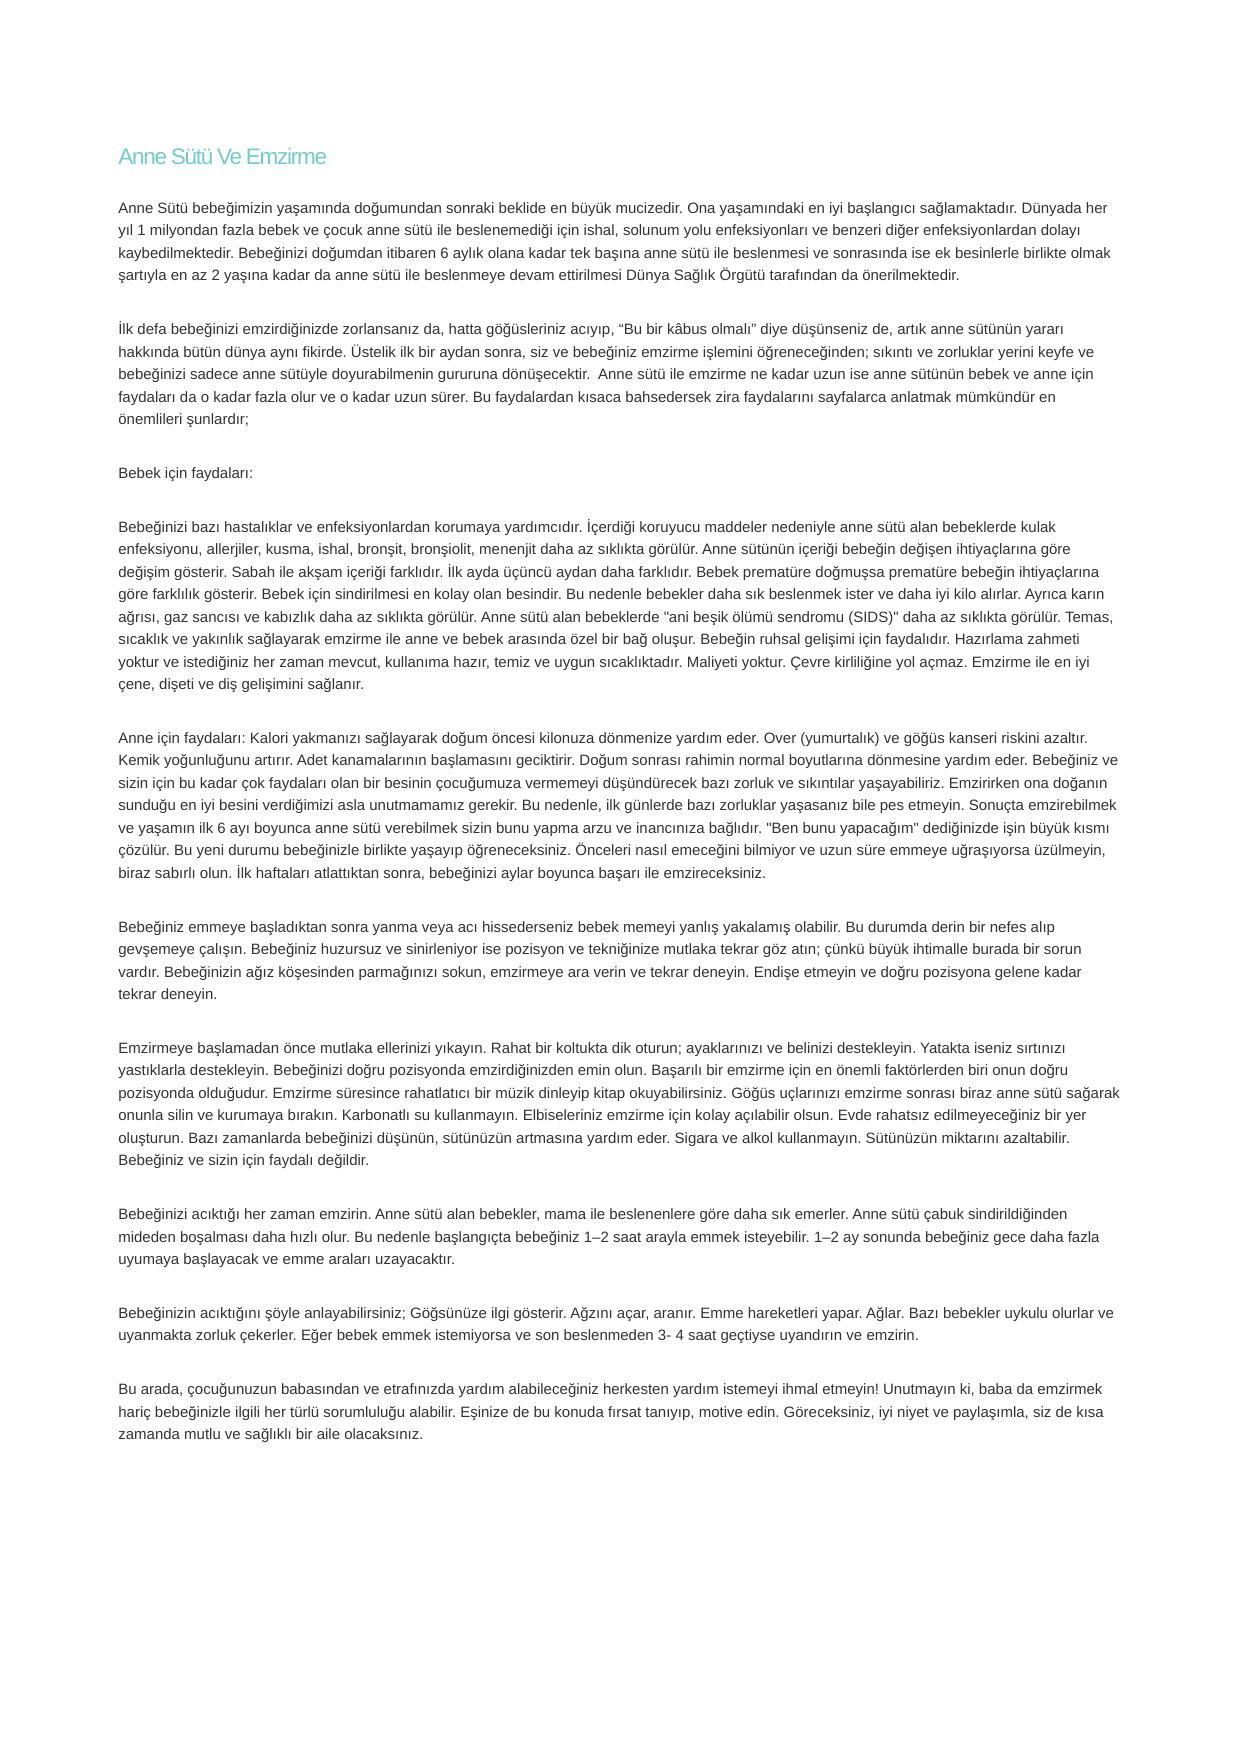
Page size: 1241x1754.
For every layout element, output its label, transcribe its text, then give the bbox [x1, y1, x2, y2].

text İlk defa bebeğinizi emzirdiğinizde zorlansanız da, hatta göğüsleriniz acıyıp, “Bu bir kâbus olmalı” diye düşünseniz de, artık anne sütünün yararı hakkında bütün dünya aynı fikirde. Üstelik ilk bir aydan sonra, siz ve bebeğiniz emzirme işlemini öğreneceğinden; sıkıntı ve zorluklar yerini keyfe ve bebeğinizi sadece anne sütüyle doyurabilmenin gururuna dönüşecektir. Anne sütü ile emzirme ne kadar uzun ise anne sütünün bebek ve anne için faydaları da o kadar fazla olur ve o kadar uzun sürer. Bu faydalardan kısaca bahsedersek zira faydalarını sayfalarca anlatmak mümkündür en önemlileri şunlardır; [118, 315, 1122, 428]
text Bebeğinizi bazı hastalıklar ve enfeksiyonlardan korumaya yardımcıdır. İçerdiği koruyucu maddeler nedeniyle anne sütü alan bebeklerde kulak enfeksiyonu, allerjiler, kusma, ishal, bronşit, bronşiolit, menenjit daha az sıklıkta görülür. Anne sütünün içeriği bebeğin değişen ihtiyaçlarına göre değişim gösterir. Sabah ile akşam içeriği farklıdır. İlk ayda üçüncü aydan daha farklıdır. Bebek prematüre doğmuşsa prematüre bebeğin ihtiyaçlarına göre farklılık gösterir. Bebek için sindirilmesi en kolay olan besindir. Bu nedenle bebekler daha sık beslenmek ister ve daha iyi kilo alırlar. Ayrıca karın ağrısı, gaz sancısı ve kabızlık daha az sıklıkta görülür. Anne sütü alan bebeklerde "ani beşik ölümü sendromu (SIDS)" daha az sıklıkta görülür. Temas, sıcaklık ve yakınlık sağlayarak emzirme ile anne ve bebek arasında özel bir bağ oluşur. Bebeğin ruhsal gelişimi için faydalıdır. Hazırlama zahmeti yoktur ve istediğiniz her zaman mevcut, kullanıma hazır, temiz ve uygun sıcaklıktadır. Maliyeti yoktur. Çevre kirliliğine yol açmaz. Emzirme ile en iyi çene, dişeti ve diş gelişimini sağlanır. [118, 513, 1122, 693]
text Bebeğinizi acıktığı her zaman emzirin. Anne sütü alan bebekler, mama ile beslenenlere göre daha sık emerler. Anne sütü çabuk sindirildiğinden mideden boşalması daha hızlı olur. Bu nedenle başlangıçta bebeğiniz 1–2 saat arayla emmek isteyebilir. 1–2 ay sonunda bebeğiniz gece daha fazla uyumaya başlayacak ve emme araları uzayacaktır. [118, 1200, 1122, 1268]
text Anne Sütü bebeğimizin yaşamında doğumundan sonraki beklide en büyük mucizedir. Ona yaşamındaki en iyi başlangıcı sağlamaktadır. Dünyada her yıl 1 milyondan fazla bebek ve çocuk anne sütü ile beslenemediği için ishal, solunum yolu enfeksiyonları ve benzeri diğer enfeksiyonlardan dolayı kaybedilmektedir. Bebeğinizi doğumdan itibaren 6 aylık olana kadar tek başına anne sütü ile beslenmesi ve sonrasında ise ek besinlerle birlikte olmak şartıyla en az 2 yaşına kadar da anne sütü ile beslenmeye devam ettirilmesi Dünya Sağlık Örgütü tarafından da önerilmektedir. [118, 194, 1122, 284]
subtitle Anne Sütü Ve Emzirme [118, 143, 1122, 169]
text Bebek için faydaları: [118, 459, 1122, 481]
text Bebeğinizin acıktığını şöyle anlayabilirsiniz; Göğsünüze ilgi gösterir. Ağzını açar, aranır. Emme hareketleri yapar. Ağlar. Bazı bebekler uykulu olurlar ve uyanmakta zorluk çekerler. Eğer bebek emmek istemiyorsa ve son beslenmeden 3- 4 saat geçtiyse uyandırın ve emzirin. [118, 1299, 1122, 1344]
text Bu arada, çocuğunuzun babasından ve etrafınızda yardım alabileceğiniz herkesten yardım istemeyi ihmal etmeyin! Unutmayın ki, baba da emzirmek hariç bebeğinizle ilgili her türlü sorumluluğu alabilir. Eşinize de bu konuda fırsat tanıyıp, motive edin. Göreceksiniz, iyi niyet ve paylaşımla, siz de kısa zamanda mutlu ve sağlıklı bir aile olacaksınız. [118, 1375, 1122, 1443]
text Bebeğiniz emmeye başladıktan sonra yanma veya acı hissederseniz bebek memeyi yanlış yakalamış olabilir. Bu durumda derin bir nefes alıp gevşemeye çalışın. Bebeğiniz huzursuz ve sinirleniyor ise pozisyon ve tekniğinize mutlaka tekrar göz atın; çünkü büyük ihtimalle burada bir sorun vardır. Bebeğinizin ağız köşesinden parmağınızı sokun, emzirmeye ara verin ve tekrar deneyin. Endişe etmeyin ve doğru pozisyona gelene kadar tekrar deneyin. [118, 913, 1122, 1003]
text Anne için faydaları: Kalori yakmanızı sağlayarak doğum öncesi kilonuza dönmenize yardım eder. Over (yumurtalık) ve göğüs kanseri riskini azaltır. Kemik yoğunluğunu artırır. Adet kanamalarının başlamasını geciktirir. Doğum sonrası rahimin normal boyutlarına dönmesine yardım eder. Bebeğiniz ve sizin için bu kadar çok faydaları olan bir besinin çocuğumuza vermemeyi düşündürecek bazı zorluk ve sıkıntılar yaşayabiliriz. Emzirirken ona doğanın sunduğu en iyi besini verdiğimizi asla unutmamamız gerekir. Bu nedenle, ilk günlerde bazı zorluklar yaşasanız bile pes etmeyin. Sonuçta emzirebilmek ve yaşamın ilk 6 ayı boyunca anne sütü verebilmek sizin bunu yapma arzu ve inancınıza bağlıdır. "Ben bunu yapacağım" dediğinizde işin büyük kısmı çözülür. Bu yeni durumu bebeğinizle birlikte yaşayıp öğreneceksiniz. Önceleri nasıl emeceğini bilmiyor ve uzun süre emmeye uğraşıyorsa üzülmeyin, biraz sabırlı olun. İlk haftaları atlattıktan sonra, bebeğinizi aylar boyunca başarı ile emzireceksiniz. [118, 724, 1122, 881]
text Emzirmeye başlamadan önce mutlaka ellerinizi yıkayın. Rahat bir koltukta dik oturun; ayaklarınızı ve belinizi destekleyin. Yatakta iseniz sırtınızı yastıklarla destekleyin. Bebeğinizi doğru pozisyonda emzirdiğinizden emin olun. Başarılı bir emzirme için en önemli faktörlerden biri onun doğru pozisyonda olduğudur. Emzirme süresince rahatlatıcı bir müzik dinleyip kitap okuyabilirsiniz. Göğüs uçlarınızı emzirme sonrası biraz anne sütü sağarak onunla silin ve kurumaya bırakın. Karbonatlı su kullanmayın. Elbiseleriniz emzirme için kolay açılabilir olsun. Evde rahatsız edilmeyeceğiniz bir yer oluşturun. Bazı zamanlarda bebeğinizi düşünün, sütünüzün artmasına yardım eder. Sigara ve alkol kullanmayın. Sütünüzün miktarını azaltabilir. Bebeğiniz ve sizin için faydalı değildir. [118, 1034, 1122, 1169]
